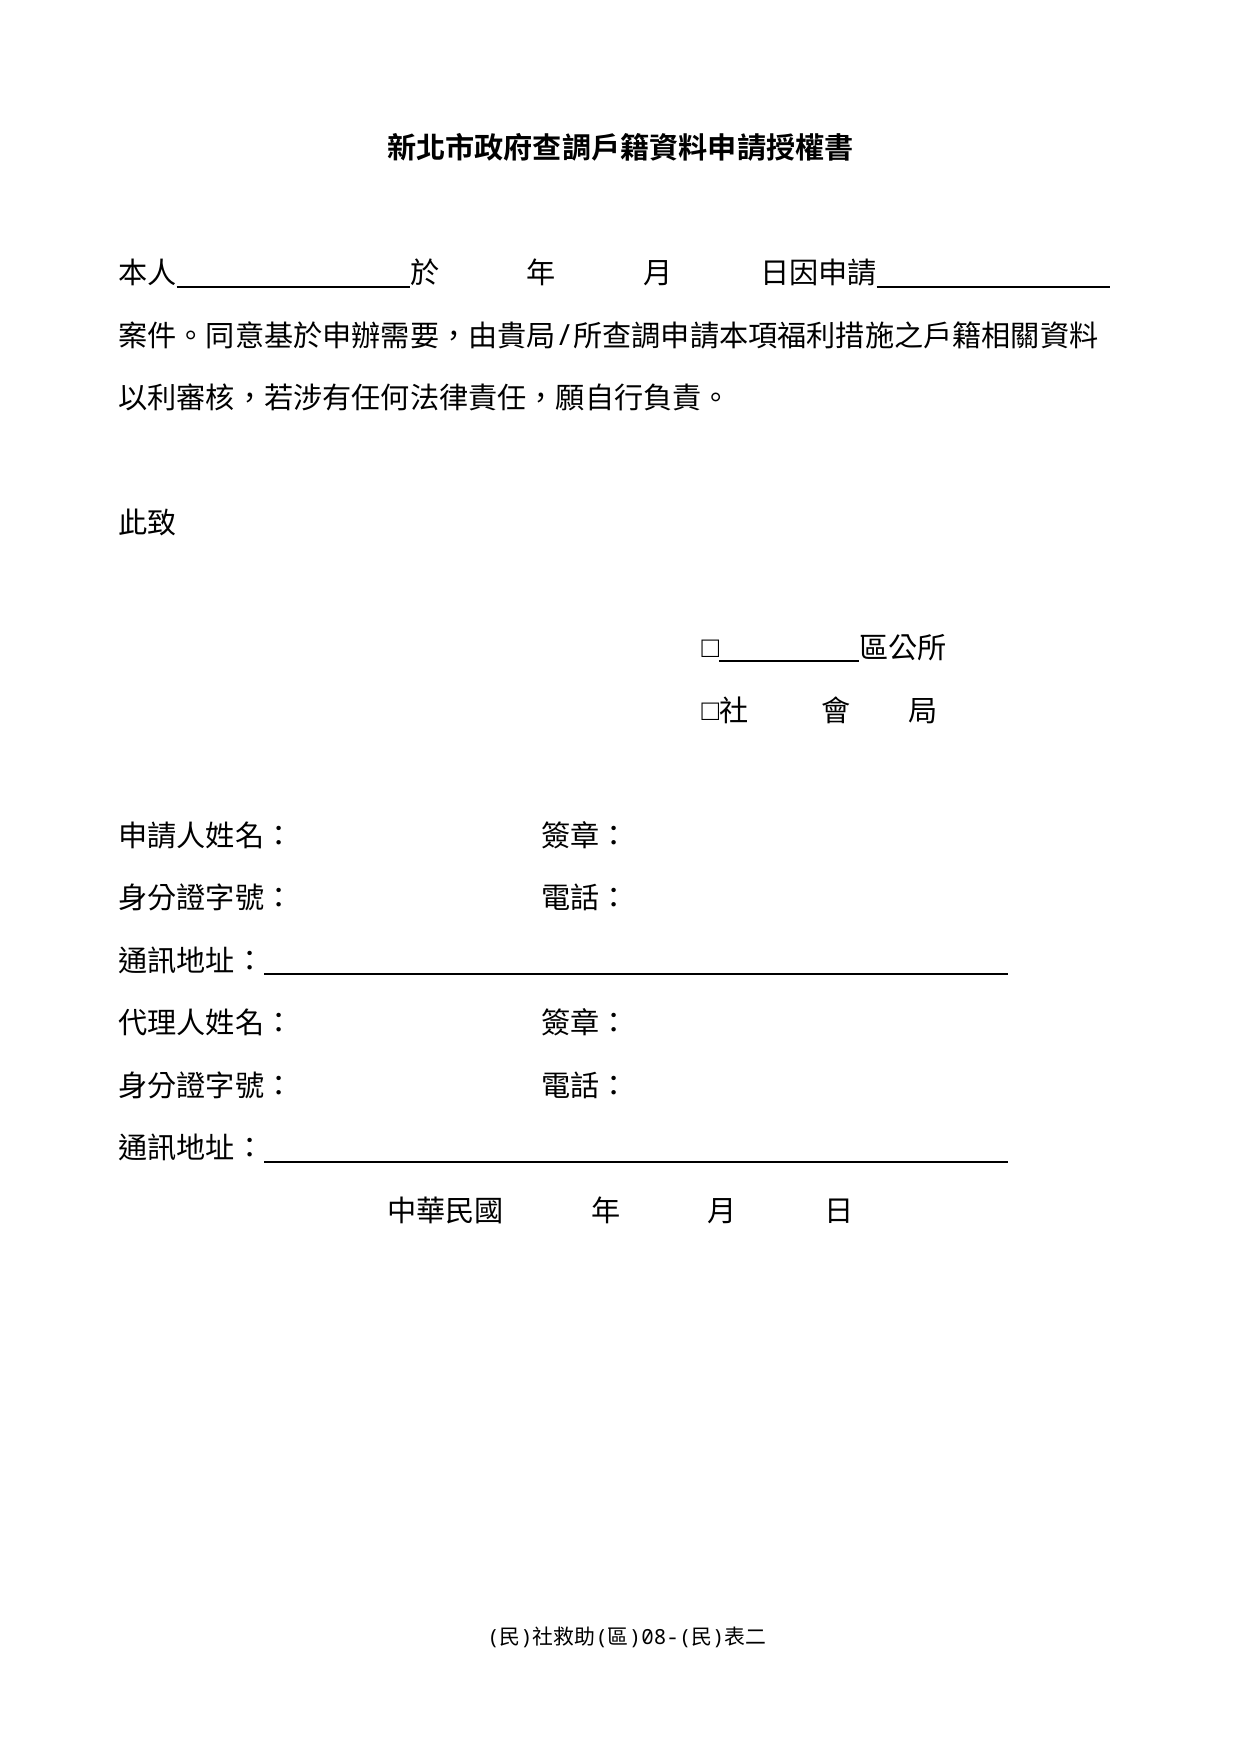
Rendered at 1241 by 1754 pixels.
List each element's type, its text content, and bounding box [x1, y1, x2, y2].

text 申請人姓名： 簽章： [118, 792, 1122, 854]
text □ 區公所 [118, 604, 1122, 667]
text 代理人姓名： 簽章： [118, 979, 1122, 1042]
text 通訊地址： [118, 1104, 1122, 1167]
text 新北市政府查調戶籍資料申請授權書 [118, 104, 1122, 167]
text 中華民國 年 月 日 [118, 1167, 1122, 1229]
text 本人 於 年 月 日因申請 案件。同意基於申辦需要，由貴局/所查調申請本項福利措施之戶籍相關資料以利審核，若涉有任何法律責任，願自行負責。 [118, 229, 1122, 417]
text 通訊地址： [118, 917, 1122, 979]
text 身分證字號： 電話： [118, 854, 1122, 917]
text 此致 [118, 479, 1122, 542]
text □社 會 局 [118, 667, 1122, 729]
text 身分證字號： 電話： [118, 1042, 1122, 1104]
